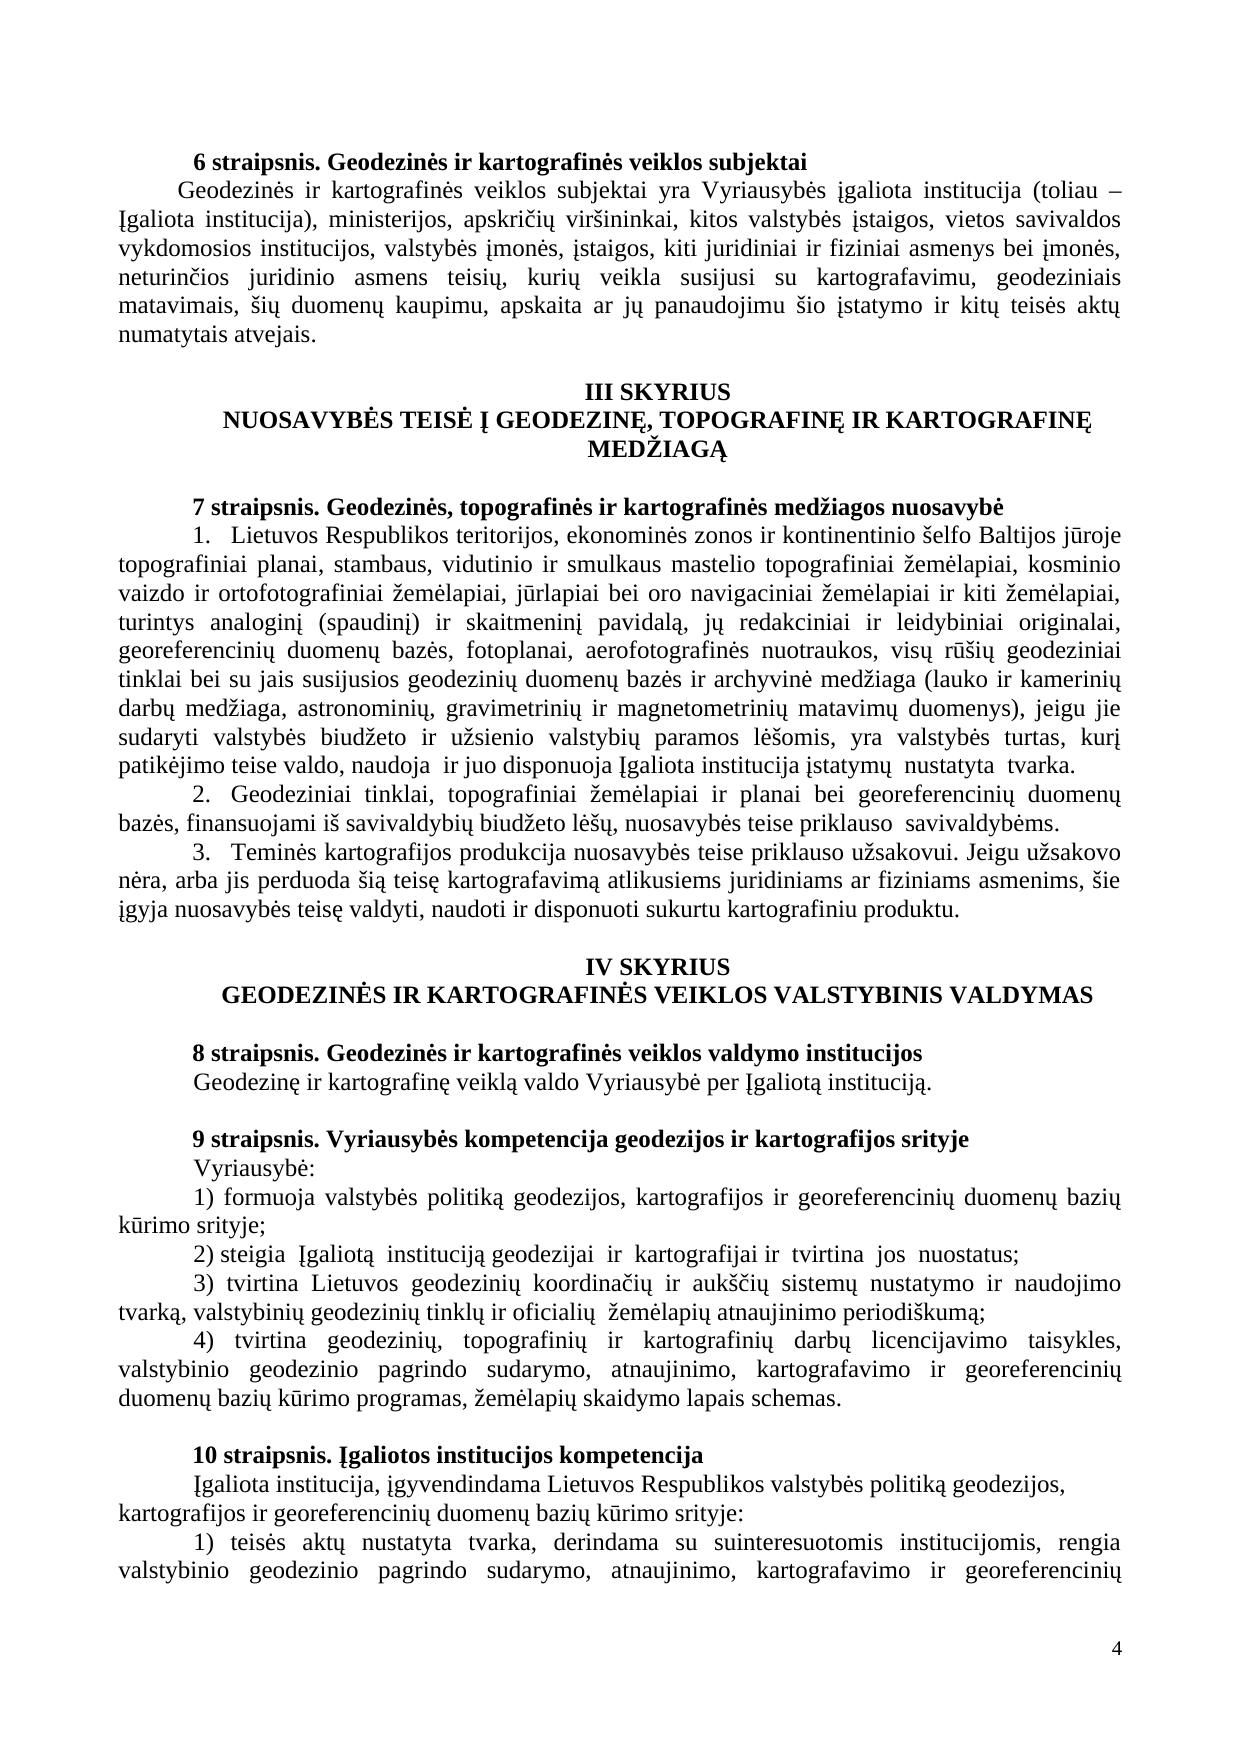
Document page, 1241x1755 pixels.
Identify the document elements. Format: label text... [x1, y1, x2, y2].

text Įgaliota institucija, įgyvendindama Lietuvos Respublikos valstybės politiką geodezijos, [118, 1469, 1122, 1498]
text 3. Teminės kartografijos produkcija nuosavybės teise priklauso užsakovui. Jeigu užsakovo nėra, arba jis perduoda šią teisę kartografavimą atlikusiems juridiniams ar fiziniams asmenims, šie įgyja nuosavybės teisę valdyti, naudoti ir disponuoti sukurtu kartografiniu produktu. [118, 837, 1122, 923]
text geodezinę ir kartografinę veiklą valdo Vyriausybė per Įgaliotą instituciją. [118, 1067, 1122, 1096]
text Geodezinės ir kartografinės veiklos subjektai yra Vyriausybės įgaliota institucija (toliau – Įgaliota institucija), ministerijos, apskričių viršininkai, kitos valstybės įstaigos, vietos savivaldos vykdomosios institucijos, valstybės įmonės, įstaigos, kiti juridiniai ir fiziniai asmenys bei įmonės, neturinčios juridinio asmens teisių, kurių veikla susijusi su kartografavimu, geodeziniais matavimais, šių duomenų kaupimu, apskaita ar jų panaudojimu šio įstatymo ir kitų teisės aktų numatytais atvejais. [118, 176, 1122, 348]
text IV skyrius [193, 952, 1122, 981]
text 1) teisės aktų nustatyta tvarka, derindama su suinteresuotomis institucijomis, rengia valstybinio geodezinio pagrindo sudarymo, atnaujinimo, kartografavimo ir georeferencinių [118, 1527, 1122, 1584]
text geodezinės ir kartografinės veiklos valstybinIS valdymas [193, 981, 1122, 1009]
text 1) formuoja valstybės politiką geodezijos, kartografijos ir georeferencinių duomenų bazių kūrimo srityje; [118, 1182, 1122, 1239]
text 1. Lietuvos Respublikos teritorijos, ekonominės zonos ir kontinentinio šelfo Baltijos jūroje topografiniai planai, stambaus, vidutinio ir smulkaus mastelio topografiniai žemėlapiai, kosminio vaizdo ir ortofotografiniai žemėlapiai, jūrlapiai bei oro navigaciniai žemėlapiai ir kiti žemėlapiai, turintys analoginį (spaudinį) ir skaitmeninį pavidalą, jų redakciniai ir leidybiniai originalai, georeferencinių duomenų bazės, fotoplanai, aerofotografinės nuotraukos, visų rūšių geodeziniai tinklai bei su jais susijusios geodezinių duomenų bazės ir archyvinė medžiaga (lauko ir kamerinių darbų medžiaga, astronominių, gravimetrinių ir magnetometrinių matavimų duomenys), jeigu jie sudaryti valstybės biudžeto ir užsienio valstybių paramos lėšomis, yra valstybės turtas, kurį patikėjimo teise valdo, naudoja ir juo disponuoja Įgaliota institucija įstatymų nustatyta tvarka. [118, 521, 1122, 779]
text 6 straipsnis. Geodezinės ir kartografinės veiklos subjektai [193, 147, 1122, 176]
text 8 straipsnis. geodezinės ir kartografinės veiklos valdymo institucijos [118, 1038, 1122, 1067]
text III skyrius [193, 377, 1122, 406]
text 7 straipsnis. geodezinės, topografinės ir kartografinės medžiagos nuosavybė [118, 492, 1122, 521]
text Vyriausybė: [118, 1153, 1122, 1182]
text kartografijos ir georeferencinių duomenų bazių kūrimo srityje: [118, 1498, 1122, 1527]
text 2. Geodeziniai tinklai, topografiniai žemėlapiai ir planai bei georeferencinių duomenų bazės, finansuojami iš savivaldybių biudžeto lėšų, nuosavybės teise priklauso savivaldybėms. [118, 779, 1122, 837]
text 10 straipsnis. Įgaliotos institucijos kompetencija [118, 1441, 1122, 1469]
text 2) steigia Įgaliotą instituciją geodezijai ir kartografijai ir tvirtina jos nuostatus; [118, 1239, 1122, 1268]
text 4) tvirtina geodezinių, topografinių ir kartografinių darbų licencijavimo taisykles, valstybinio geodezinio pagrindo sudarymo, atnaujinimo, kartografavimo ir georeferencinių duomenų bazių kūrimo programas, žemėlapių skaidymo lapais schemas. [118, 1326, 1122, 1412]
text nuosavybės teisė į geodezinę, topografinę ir kartografinę medžiagą [193, 406, 1122, 463]
text 3) tvirtina Lietuvos geodezinių koordinačių ir aukščių sistemų nustatymo ir naudojimo tvarką, valstybinių geodezinių tinklų ir oficialių žemėlapių atnaujinimo periodiškumą; [118, 1268, 1122, 1326]
text 9 straipsnis. Vyriausybės kompetencija geodezijos ir kartografijos srityje [118, 1124, 1122, 1153]
